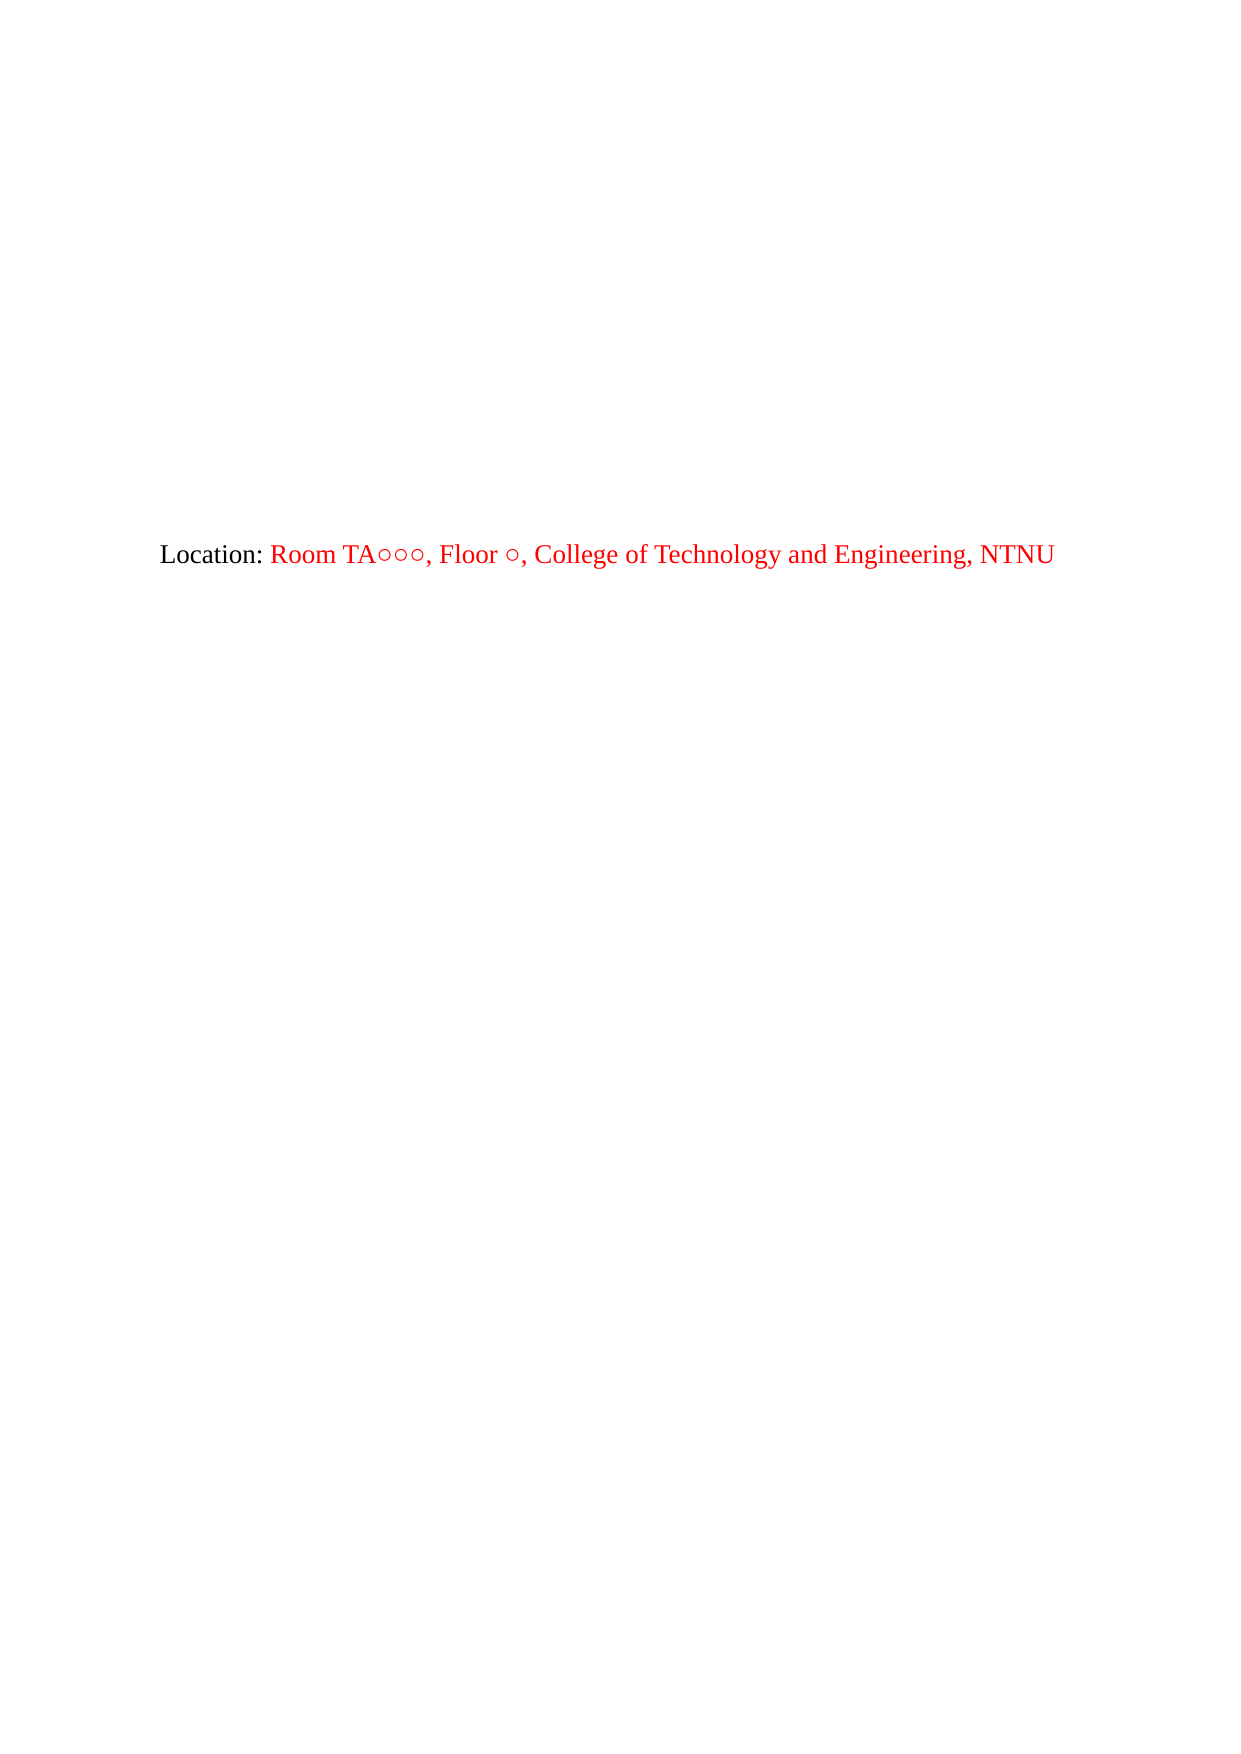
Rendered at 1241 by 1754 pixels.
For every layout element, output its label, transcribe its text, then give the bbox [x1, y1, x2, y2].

text Location: Room TA○○○, Floor ○, College of Technology and Engineering, NTNU [159, 513, 1110, 575]
